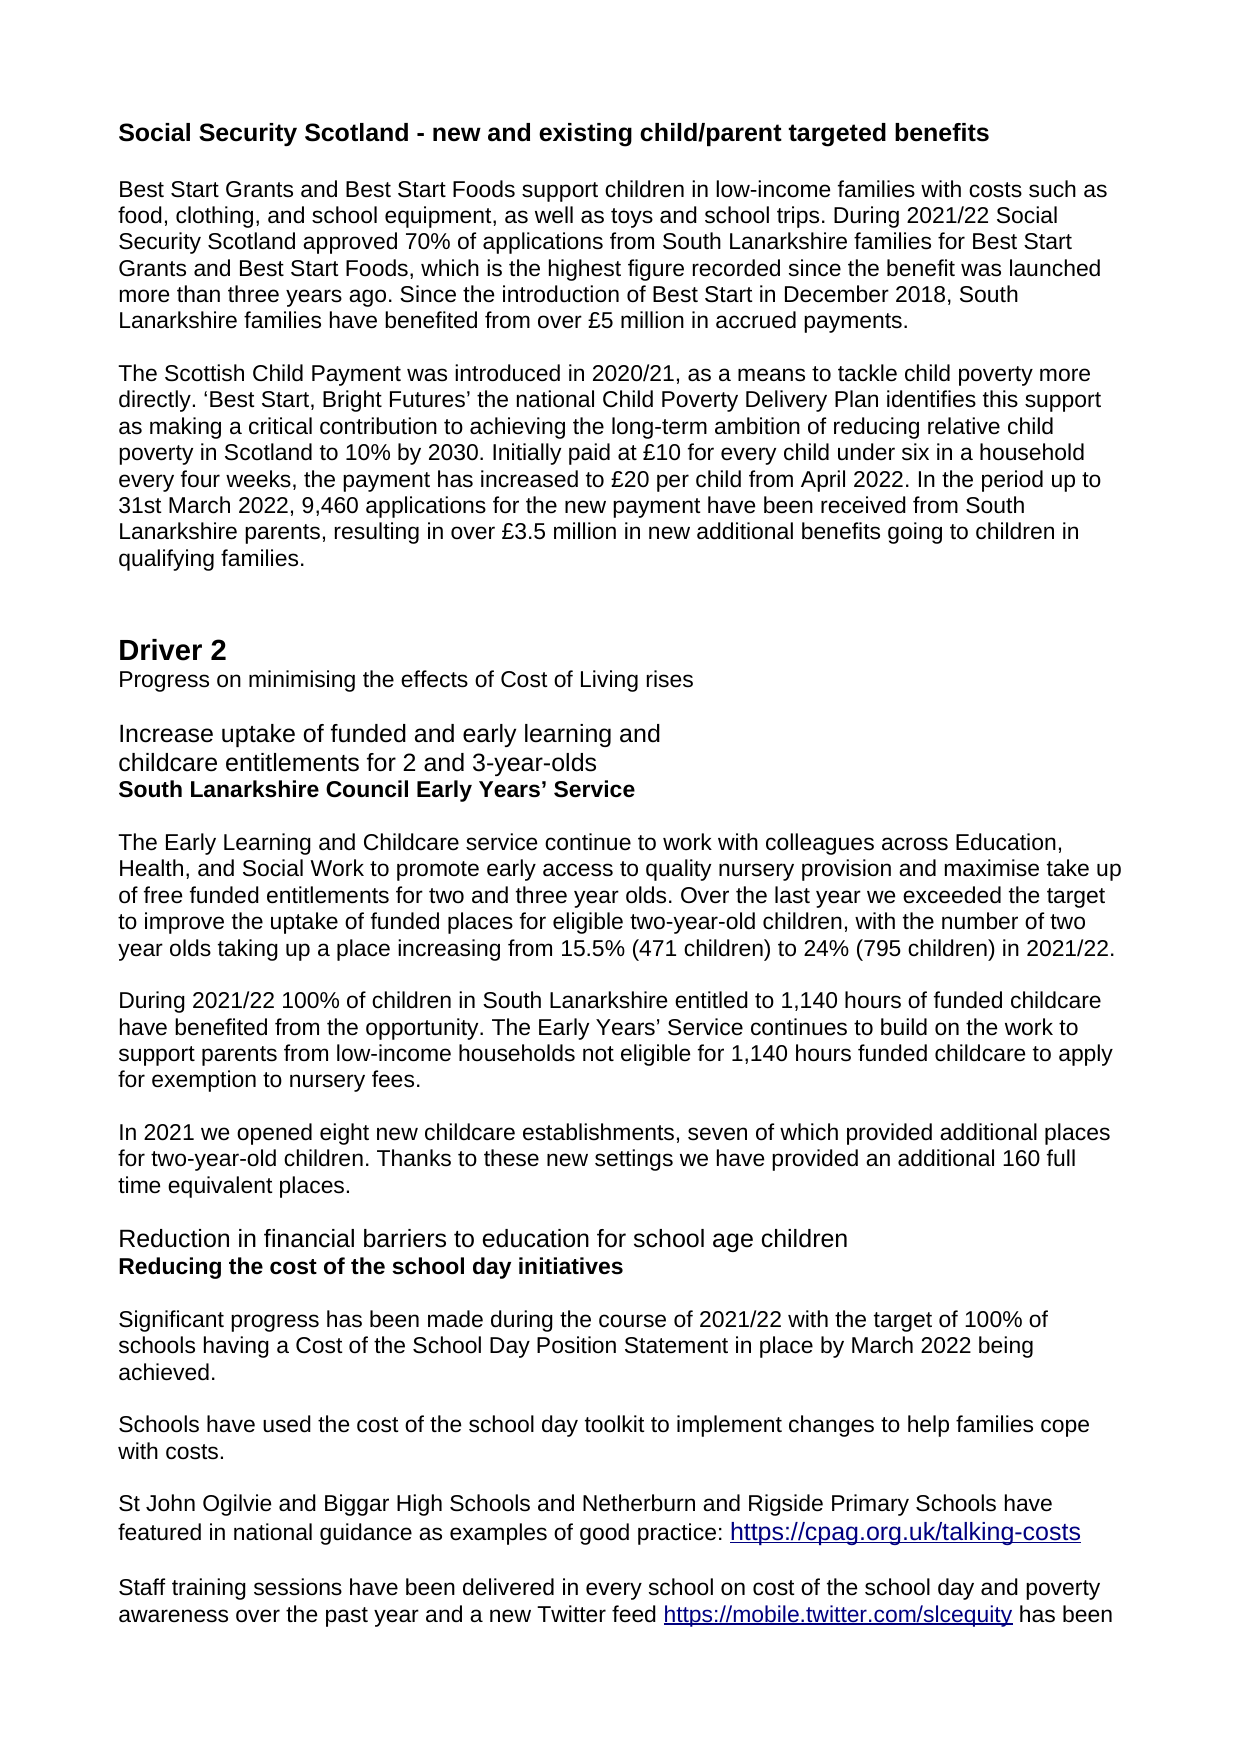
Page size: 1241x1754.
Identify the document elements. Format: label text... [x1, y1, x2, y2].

text The Early Learning and Childcare service continue to work with colleagues across Education, Health, and Social Work to promote early access to quality nursery provision and maximise take up of free funded entitlements for two and three year olds. Over the last year we exceeded the target to improve the uptake of funded places for eligible two-year-old children, with the number of two year olds taking up a place increasing from 15.5% (471 children) to 24% (795 children) in 2021/22. [118, 829, 1122, 961]
subtitle Driver 2 [118, 633, 1122, 666]
text Reduction in financial barriers to education for school age children [118, 1224, 1122, 1253]
text Staff training sessions have been delivered in every school on cost of the school day and poverty awareness over the past year and a new Twitter feed https://mobile.twitter.com/slcequity has been [118, 1574, 1122, 1627]
subtitle Social Security Scotland - new and existing child/parent targeted benefits [118, 118, 1122, 147]
text In 2021 we opened eight new childcare establishments, seven of which provided additional places for two-year-old children. Thanks to these new settings we have provided an additional 160 full time equivalent places. [118, 1119, 1122, 1198]
text The Scottish Child Payment was introduced in 2020/21, as a means to tackle child poverty more directly. ‘Best Start, Bright Futures’ the national Child Poverty Delivery Plan identifies this support as making a critical contribution to achieving the long-term ambition of reducing relative child poverty in Scotland to 10% by 2030. Initially paid at £10 for every child under six in a household every four weeks, the payment has increased to £20 per child from April 2022. In the period up to 31st March 2022, 9,460 applications for the new payment have been received from South Lanarkshire parents, resulting in over £3.5 million in new additional benefits going to children in qualifying families. [118, 360, 1122, 571]
text St John Ogilvie and Biggar High Schools and Netherburn and Rigside Primary Schools have featured in national guidance as examples of good practice: https://cpag.org.uk/talking-costs [118, 1490, 1122, 1545]
text Increase uptake of funded and early learning and childcare entitlements for 2 and 3-year-olds [118, 719, 1122, 776]
text Schools have used the cost of the school day toolkit to implement changes to help families cope with costs. [118, 1411, 1122, 1464]
text Progress on minimising the effects of Cost of Living rises [118, 666, 1122, 692]
text Reducing the cost of the school day initiatives [118, 1253, 1122, 1279]
text South Lanarkshire Council Early Years’ Service [118, 776, 1122, 803]
text Best Start Grants and Best Start Foods support children in low-income families with costs such as food, clothing, and school equipment, as well as toys and school trips. During 2021/22 Social Security Scotland approved 70% of applications from South Lanarkshire families for Best Start Grants and Best Start Foods, which is the highest figure recorded since the benefit was launched more than three years ago. Since the introduction of Best Start in December 2018, South Lanarkshire families have benefited from over £5 million in accrued payments. [118, 176, 1122, 334]
text During 2021/22 100% of children in South Lanarkshire entitled to 1,140 hours of funded childcare have benefited from the opportunity. The Early Years’ Service continues to build on the work to support parents from low-income households not eligible for 1,140 hours funded childcare to apply for exemption to nursery fees. [118, 987, 1122, 1093]
text Significant progress has been made during the course of 2021/22 with the target of 100% of schools having a Cost of the School Day Position Statement in place by March 2022 being achieved. [118, 1306, 1122, 1385]
